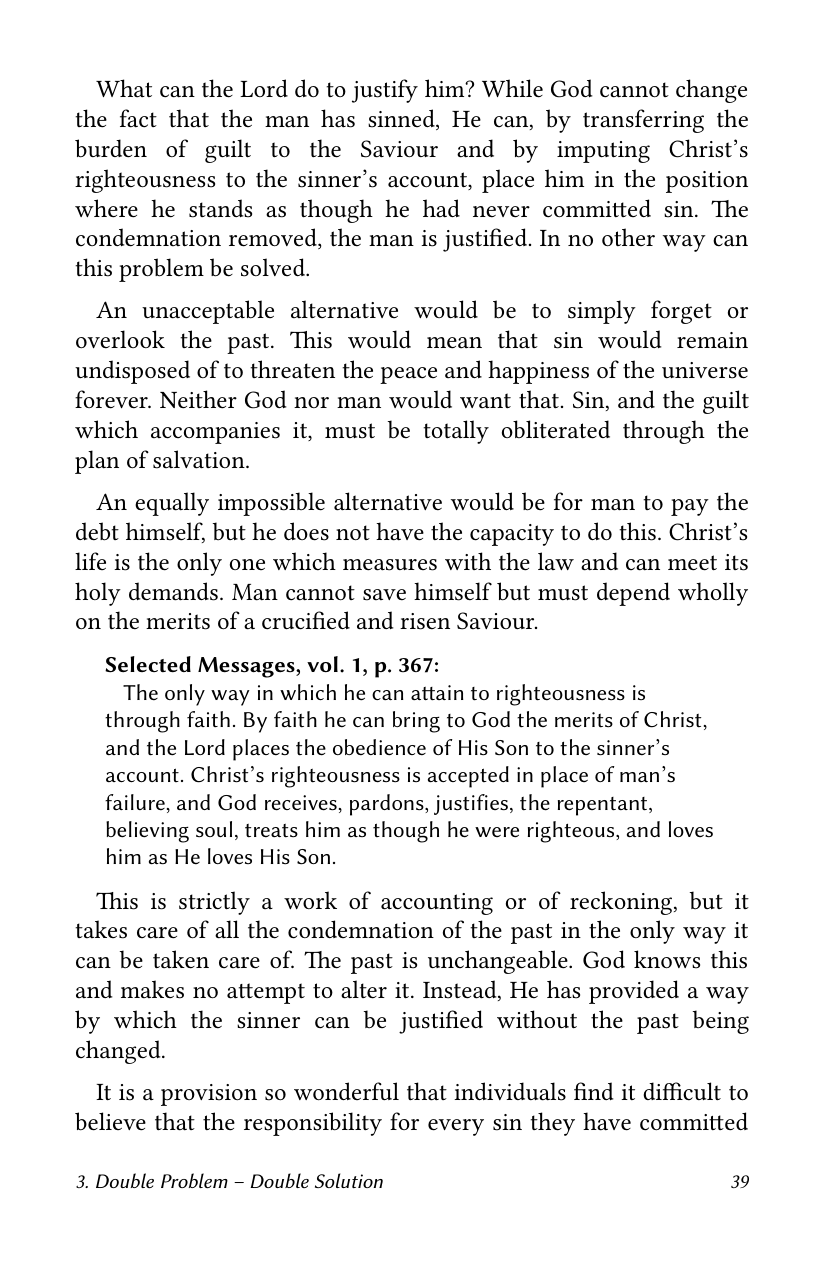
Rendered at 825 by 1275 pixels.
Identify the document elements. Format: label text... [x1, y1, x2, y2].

text It is a provision so wonderful that individuals find it difficult to believe that the responsibility for every sin they have committed [75, 1078, 750, 1137]
text This is strictly a work of accounting or of reckoning, but it takes care of all the condemnation of the past in the only way it can be taken care of. The past is unchangeable. God knows this and makes no attempt to alter it. Instead, He has provided a way by which the sinner can be justified without the past being changed. [75, 887, 750, 1065]
text An unacceptable alternative would be to simply forget or overlook the past. This would mean that sin would remain undisposed of to threaten the peace and happiness of the universe forever. Neither God nor man would want that. Sin, and the guilt which accompanies it, must be totally obliterated through the plan of salvation. [75, 296, 750, 474]
text An equally impossible alternative would be for man to pay the debt himself, but he does not have the capacity to do this. Christ’s life is the only one which measures with the law and can meet its holy demands. Man cannot save himself but must depend wholly on the merits of a crucified and risen Saviour. [75, 488, 750, 636]
text Selected Messages, vol. 1, p. 367: [105, 652, 750, 678]
text The only way in which he can attain to righteousness is through faith. By faith he can bring to God the merits of Christ, and the Lord places the obedience of His Son to the sinner’s account. Christ’s righteousness is accepted in place of man’s failure, and God receives, pardons, justifies, the repentant, believing soul, treats him as though he were righteous, and loves him as He loves His Son. [105, 680, 720, 870]
text What can the Lord do to justify him? While God cannot change the fact that the man has sinned, He can, by transferring the burden of guilt to the Saviour and by imputing Christ’s righteousness to the sinner’s account, place him in the position where he stands as though he had never committed sin. The condemnation removed, the man is justified. In no other way can this problem be solved. [75, 75, 750, 283]
